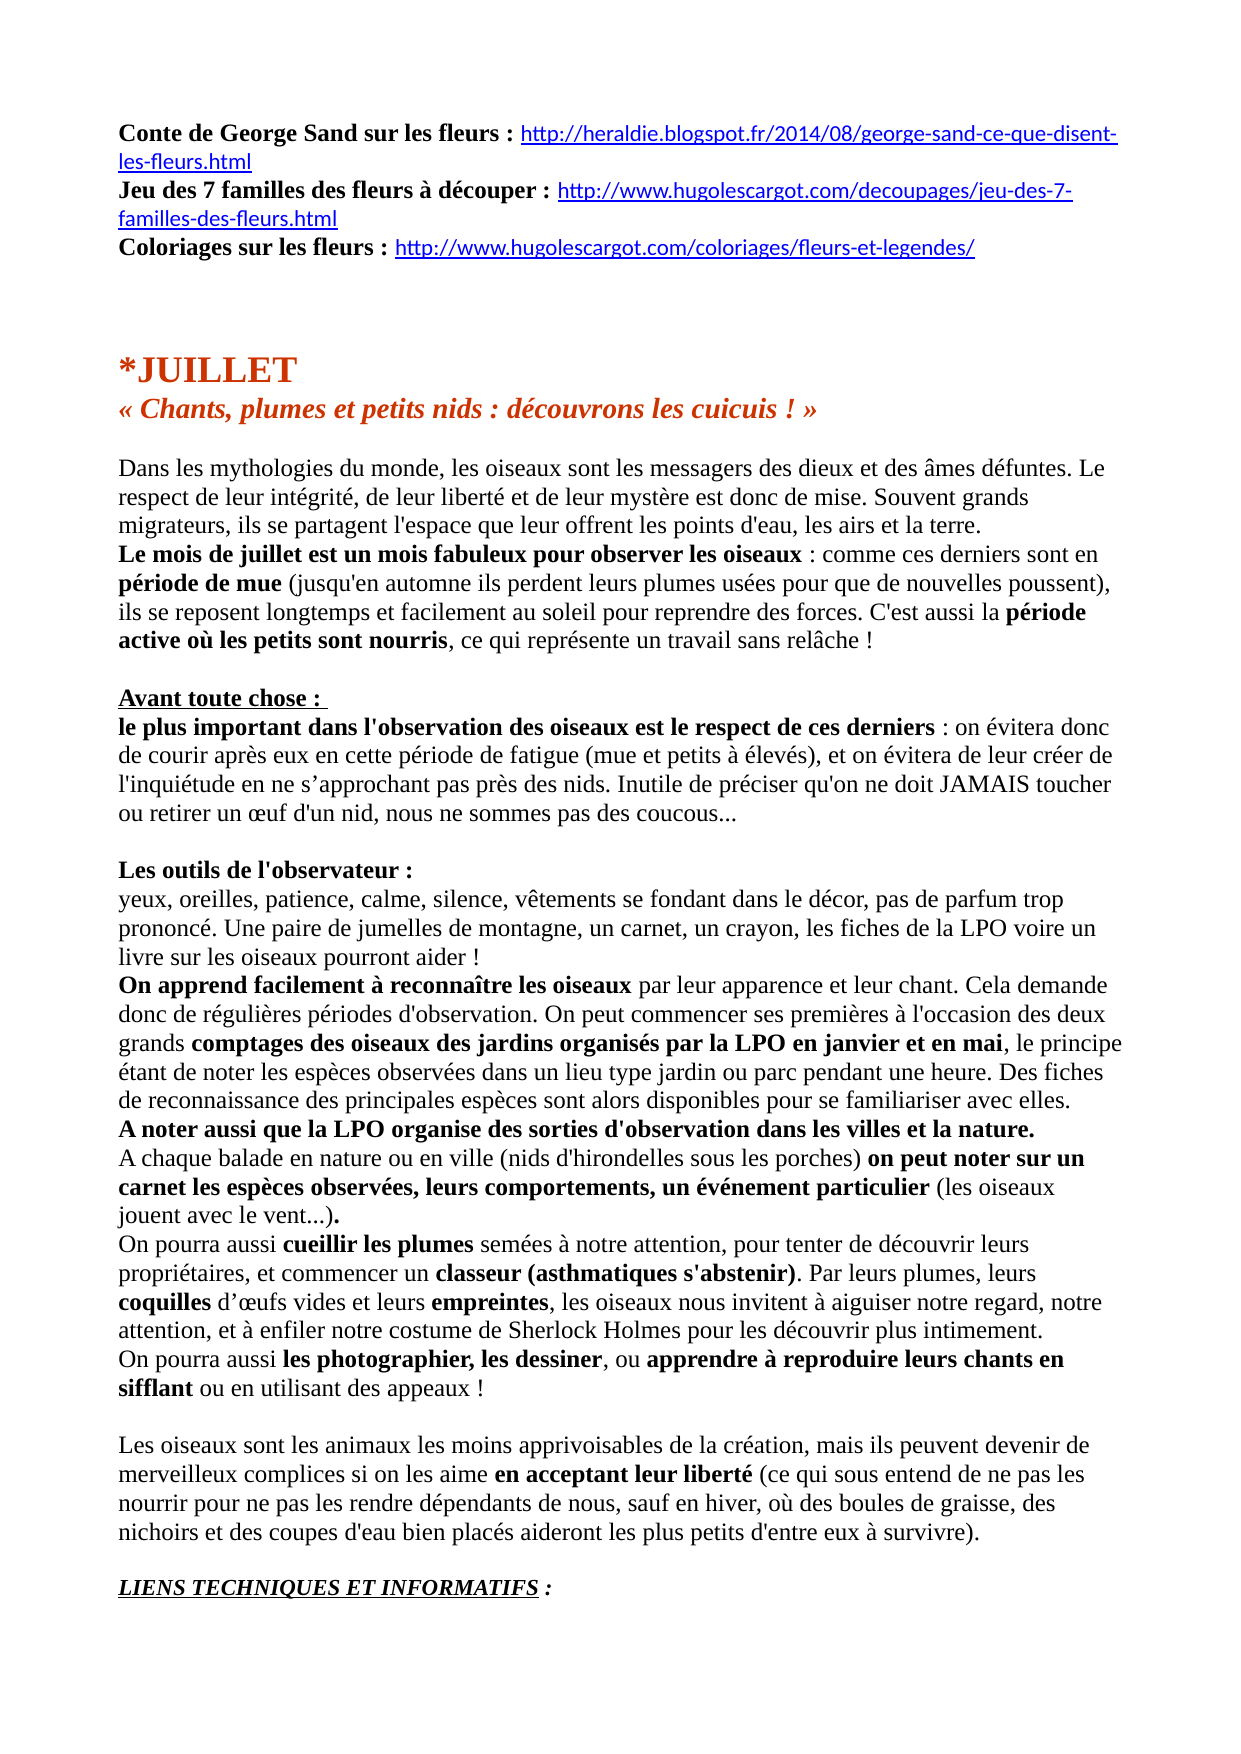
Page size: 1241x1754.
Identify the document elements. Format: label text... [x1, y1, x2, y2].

text A noter aussi que la LPO organise des sorties d'observation dans les villes et la nature. [118, 1114, 1122, 1143]
text Le mois de juillet est un mois fabuleux pour observer les oiseaux : comme ces derniers sont en période de mue (jusqu'en automne ils perdent leurs plumes usées pour que de nouvelles poussent), ils se reposent longtemps et facilement au soleil pour reprendre des forces. C'est aussi la période active où les petits sont nourris, ce qui représente un travail sans relâche ! [118, 539, 1122, 654]
text « Chants, plumes et petits nids : découvrons les cuicuis ! » [118, 391, 1122, 424]
text A chaque balade en nature ou en ville (nids d'hirondelles sous les porches) on peut noter sur un carnet les espèces observées, leurs comportements, un événement particulier (les oiseaux jouent avec le vent...). [118, 1143, 1122, 1229]
text LIENS TECHNIQUES ET INFORMATIFS : [118, 1574, 1122, 1601]
text Avant toute chose : [118, 683, 1122, 712]
text Coloriages sur les fleurs : http://www.hugolescargot.com/coloriages/fleurs-et-legendes/ [118, 232, 1122, 261]
text On apprend facilement à reconnaître les oiseaux par leur apparence et leur chant. Cela demande donc de régulières périodes d'observation. On peut commencer ses premières à l'occasion des deux grands comptages des oiseaux des jardins organisés par la LPO en janvier et en mai, le principe étant de noter les espèces observées dans un lieu type jardin ou parc pendant une heure. Des fiches de reconnaissance des principales espèces sont alors disponibles pour se familiariser avec elles. [118, 971, 1122, 1114]
text yeux, oreilles, patience, calme, silence, vêtements se fondant dans le décor, pas de parfum trop prononcé. Une paire de jumelles de montagne, un carnet, un crayon, les fiches de la LPO voire un livre sur les oiseaux pourront aider ! [118, 884, 1122, 971]
text On pourra aussi les photographier, les dessiner, ou apprendre à reproduire leurs chants en sifflant ou en utilisant des appeaux ! [118, 1344, 1122, 1402]
text le plus important dans l'observation des oiseaux est le respect de ces derniers : on évitera donc de courir après eux en cette période de fatigue (mue et petits à élevés), et on évitera de leur créer de l'inquiétude en ne s’approchant pas près des nids. Inutile de préciser qu'on ne doit JAMAIS toucher ou retirer un œuf d'un nid, nous ne sommes pas des coucous... [118, 712, 1122, 827]
text Les outils de l'observateur : [118, 856, 1122, 884]
text Conte de George Sand sur les fleurs : http://heraldie.blogspot.fr/2014/08/george-sand-ce-que-disent-les-fleurs.html [118, 118, 1122, 175]
text Dans les mythologies du monde, les oiseaux sont les messagers des dieux et des âmes défuntes. Le respect de leur intégrité, de leur liberté et de leur mystère est donc de mise. Souvent grands migrateurs, ils se partagent l'espace que leur offrent les points d'eau, les airs et la terre. [118, 453, 1122, 539]
text *JUILLET [118, 348, 1122, 391]
text Jeu des 7 familles des fleurs à découper : http://www.hugolescargot.com/decoupages/jeu-des-7-familles-des-fleurs.html [118, 175, 1122, 232]
text On pourra aussi cueillir les plumes semées à notre attention, pour tenter de découvrir leurs propriétaires, et commencer un classeur (asthmatiques s'abstenir). Par leurs plumes, leurs coquilles d’œufs vides et leurs empreintes, les oiseaux nous invitent à aiguiser notre regard, notre attention, et à enfiler notre costume de Sherlock Holmes pour les découvrir plus intimement. [118, 1229, 1122, 1344]
text Les oiseaux sont les animaux les moins apprivoisables de la création, mais ils peuvent devenir de merveilleux complices si on les aime en acceptant leur liberté (ce qui sous entend de ne pas les nourrir pour ne pas les rendre dépendants de nous, sauf en hiver, où des boules de graisse, des nichoirs et des coupes d'eau bien placés aideront les plus petits d'entre eux à survivre). [118, 1431, 1122, 1546]
